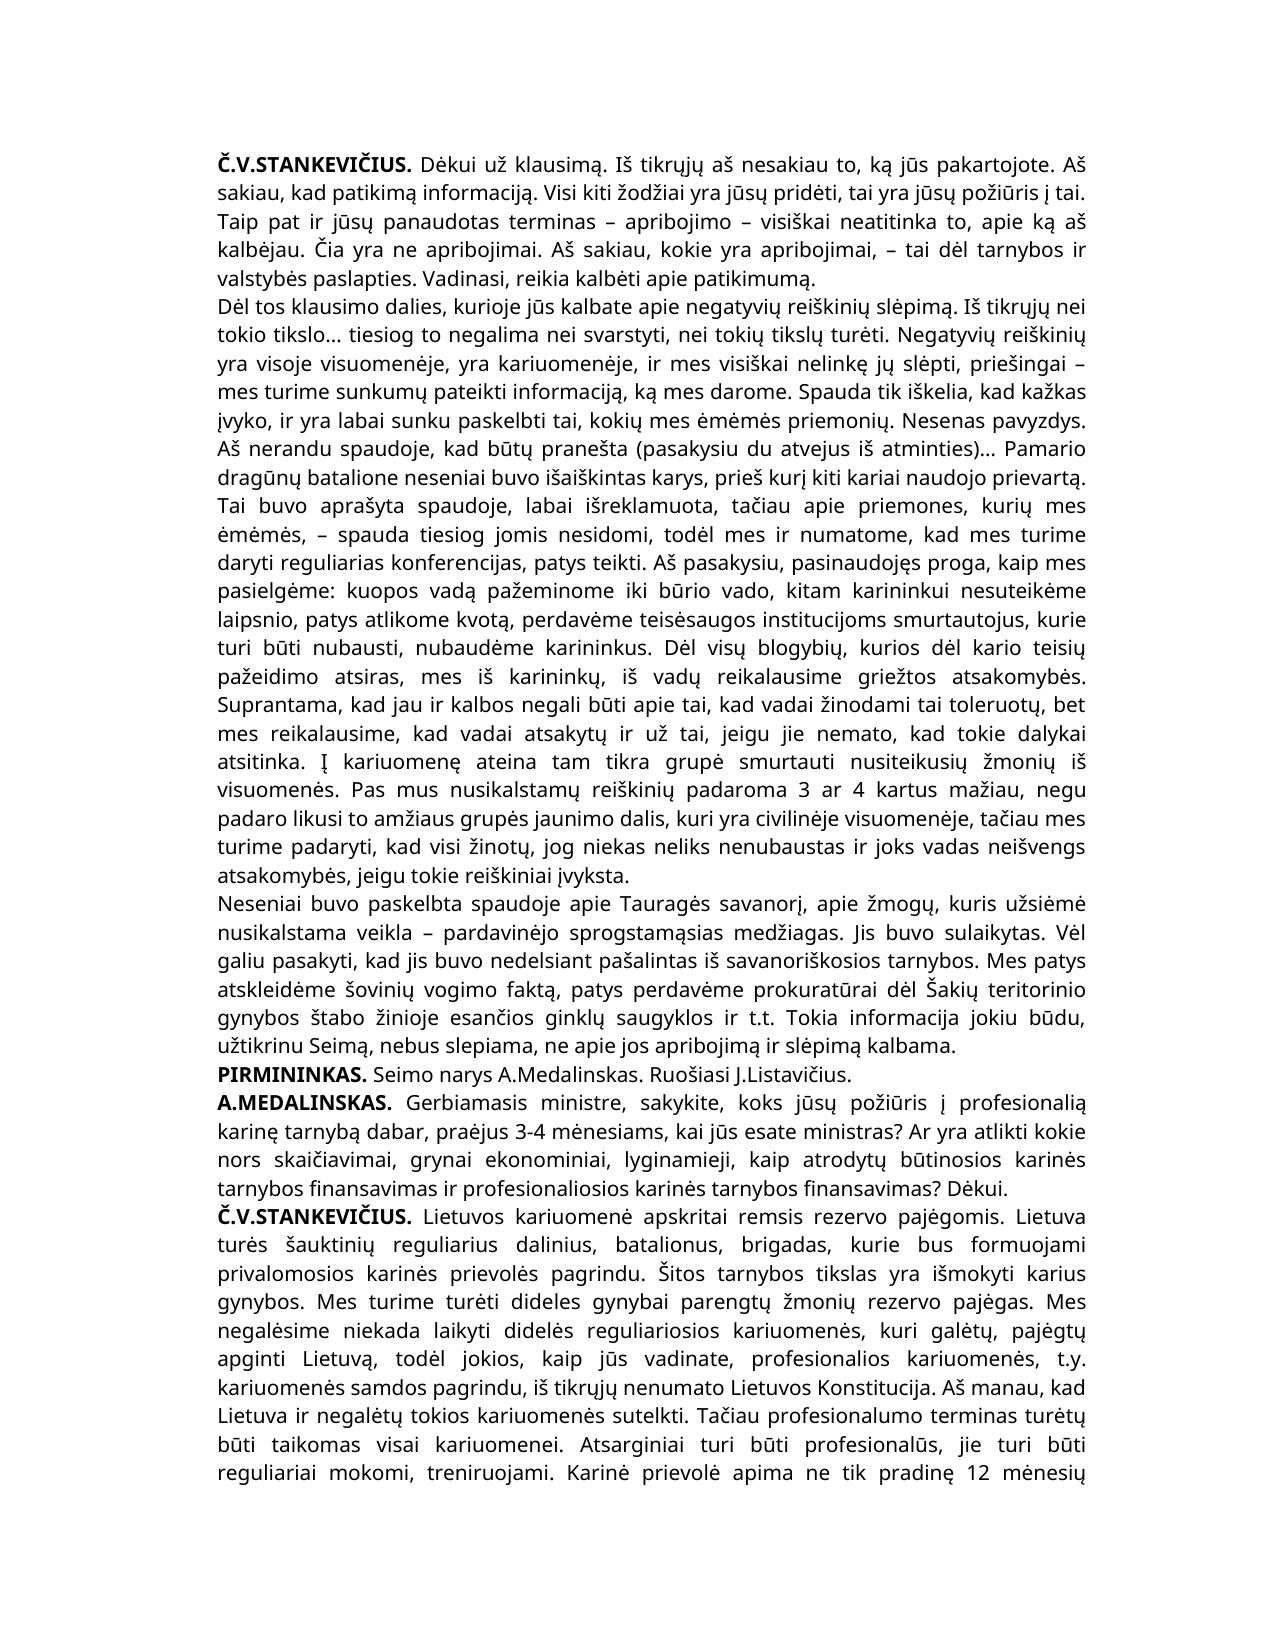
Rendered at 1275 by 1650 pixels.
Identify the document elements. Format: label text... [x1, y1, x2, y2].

text Č.V.STANKEVIČIUS. Dėkui už klausimą. Iš tikrųjų aš nesakiau to, ką jūs pakartojote. Aš sakiau, kad patikimą informaciją. Visi kiti žodžiai yra jūsų pridėti, tai yra jūsų požiūris į tai. Taip pat ir jūsų panaudotas terminas – apribojimo – visiškai neatitinka to, apie ką aš kalbėjau. Čia yra ne apribojimai. Aš sakiau, kokie yra apribojimai, – tai dėl tarnybos ir valstybės paslapties. Vadinasi, reikia kalbėti apie patikimumą. [217, 150, 1087, 292]
text Dėl tos klausimo dalies, kurioje jūs kalbate apie negatyvių reiškinių slėpimą. Iš tikrųjų nei tokio tikslo… tiesiog to negalima nei svarstyti, nei tokių tikslų turėti. Negatyvių reiškinių yra visoje visuomenėje, yra kariuomenėje, ir mes visiškai nelinkę jų slėpti, priešingai – mes turime sunkumų pateikti informaciją, ką mes darome. Spauda tik iškelia, kad kažkas įvyko, ir yra labai sunku paskelbti tai, kokių mes ėmėmės priemonių. Nesenas pavyzdys. Aš nerandu spaudoje, kad būtų pranešta (pasakysiu du atvejus iš atminties)… Pamario dragūnų batalione neseniai buvo išaiškintas karys, prieš kurį kiti kariai naudojo prievartą. Tai buvo aprašyta spaudoje, labai išreklamuota, tačiau apie priemones, kurių mes ėmėmės, – spauda tiesiog jomis nesidomi, todėl mes ir numatome, kad mes turime daryti reguliarias konferencijas, patys teikti. Aš pasakysiu, pasinaudojęs proga, kaip mes pasielgėme: kuopos vadą pažeminome iki būrio vado, kitam karininkui nesuteikėme laipsnio, patys atlikome kvotą, perdavėme teisėsaugos institucijoms smurtautojus, kurie turi būti nubausti, nubaudėme karininkus. Dėl visų blogybių, kurios dėl kario teisių pažeidimo atsiras, mes iš karininkų, iš vadų reikalausime griežtos atsakomybės. Suprantama, kad jau ir kalbos negali būti apie tai, kad vadai žinodami tai toleruotų, bet mes reikalausime, kad vadai atsakytų ir už tai, jeigu jie nemato, kad tokie dalykai atsitinka. Į kariuomenę ateina tam tikra grupė smurtauti nusiteikusių žmonių iš visuomenės. Pas mus nusikalstamų reiškinių padaroma 3 ar 4 kartus mažiau, negu padaro likusi to amžiaus grupės jaunimo dalis, kuri yra civilinėje visuomenėje, tačiau mes turime padaryti, kad visi žinotų, jog niekas neliks nenubaustas ir joks vadas neišvengs atsakomybės, jeigu tokie reiškiniai įvyksta. [217, 292, 1087, 889]
text PIRMININKAS. Seimo narys A.Medalinskas. Ruošiasi J.Listavičius. [217, 1060, 1087, 1088]
text Č.V.STANKEVIČIUS. Lietuvos kariuomenė apskritai remsis rezervo pajėgomis. Lietuva turės šauktinių reguliarius dalinius, batalionus, brigadas, kurie bus formuojami privalomosios karinės prievolės pagrindu. Šitos tarnybos tikslas yra išmokyti karius gynybos. Mes turime turėti dideles gynybai parengtų žmonių rezervo pajėgas. Mes negalėsime niekada laikyti didelės reguliariosios kariuomenės, kuri galėtų, pajėgtų apginti Lietuvą, todėl jokios, kaip jūs vadinate, profesionalios kariuomenės, t.y. kariuomenės samdos pagrindu, iš tikrųjų nenumato Lietuvos Konstitucija. Aš manau, kad Lietuva ir negalėtų tokios kariuomenės sutelkti. Tačiau profesionalumo terminas turėtų būti taikomas visai kariuomenei. Atsarginiai turi būti profesionalūs, jie turi būti reguliariai mokomi, treniruojami. Karinė prievolė apima ne tik pradinę 12 mėnesių [217, 1202, 1087, 1487]
text A.MEDALINSKAS. Gerbiamasis ministre, sakykite, koks jūsų požiūris į profesionalią karinę tarnybą dabar, praėjus 3-4 mėnesiams, kai jūs esate ministras? Ar yra atlikti kokie nors skaičiavimai, grynai ekonominiai, lyginamieji, kaip atrodytų būtinosios karinės tarnybos finansavimas ir profesionaliosios karinės tarnybos finansavimas? Dėkui. [217, 1088, 1087, 1202]
text Neseniai buvo paskelbta spaudoje apie Tauragės savanorį, apie žmogų, kuris užsiėmė nusikalstama veikla – pardavinėjo sprogstamąsias medžiagas. Jis buvo sulaikytas. Vėl galiu pasakyti, kad jis buvo nedelsiant pašalintas iš savanoriškosios tarnybos. Mes patys atskleidėme šovinių vogimo faktą, patys perdavėme prokuratūrai dėl Šakių teritorinio gynybos štabo žinioje esančios ginklų saugyklos ir t.t. Tokia informacija jokiu būdu, užtikrinu Seimą, nebus slepiama, ne apie jos apribojimą ir slėpimą kalbama. [217, 889, 1087, 1060]
